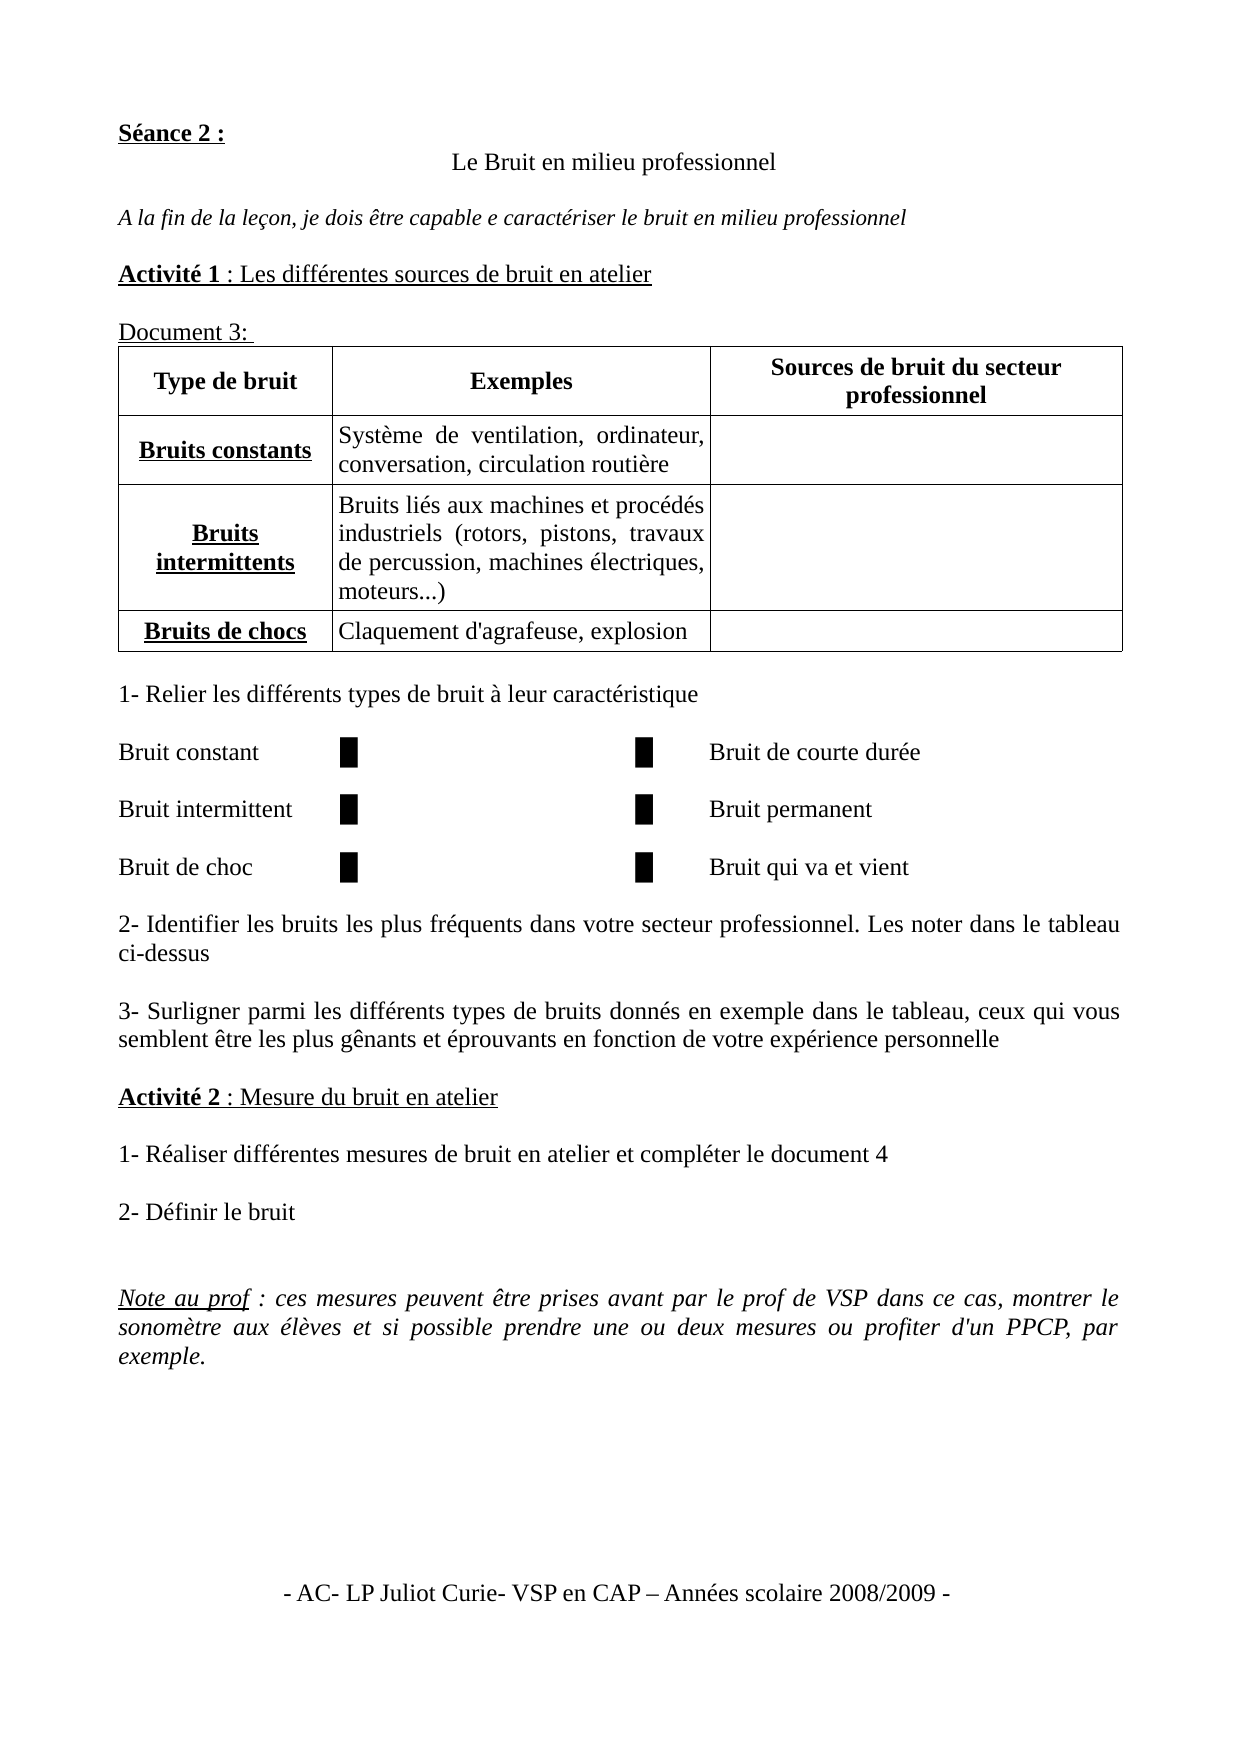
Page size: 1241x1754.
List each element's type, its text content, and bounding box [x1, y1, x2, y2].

text Bruit intermittent █ █ Bruit permanent [118, 794, 340, 823]
text 3- Surligner parmi les différents types de bruits donnés en exemple dans le tableau, ceux qui vous semblent être les plus gênants et éprouvants en fonction de votre expérience personnelle [118, 996, 1122, 1053]
table_header Exemples [333, 347, 710, 415]
table_cell [711, 416, 1122, 484]
table_cell [711, 485, 1122, 610]
text 1- Relier les différents types de bruit à leur caractéristique [118, 679, 1122, 708]
text Bruit constant █ █ Bruit de courte durée [118, 737, 340, 766]
text Activité 1 : Les différentes sources de bruit en atelier [118, 259, 1122, 288]
table_cell Bruits de chocs [119, 611, 332, 651]
text Bruit de choc █ █ Bruit qui va et vient [358, 852, 635, 881]
text 2- Identifier les bruits les plus fréquents dans votre secteur professionnel. Les noter dans le tableau ci-dessus [118, 909, 1122, 967]
text 1- Réaliser différentes mesures de bruit en atelier et compléter le document 4 [118, 1139, 1122, 1168]
table_cell Claquement d'agrafeuse, explosion [333, 611, 710, 651]
text A la fin de la leçon, je dois être capable e caractériser le bruit en milieu professionnel [118, 204, 1122, 231]
table_cell Bruits constants [119, 416, 332, 484]
text 2- Définir le bruit [118, 1197, 1122, 1226]
table_cell Système de ventilation, ordinateur, conversation, circulation routière [333, 416, 710, 484]
text Séance 2 : [118, 118, 1122, 147]
text Le Bruit en milieu professionnel [118, 147, 1122, 176]
text Document 3: [118, 317, 1122, 346]
table_cell [711, 611, 1122, 651]
text Bruit de choc █ █ Bruit qui va et vient [118, 852, 340, 881]
text Bruit constant █ █ Bruit de courte durée [358, 737, 635, 766]
text Bruit de choc █ █ Bruit qui va et vient [653, 852, 1122, 881]
table_header Type de bruit [119, 347, 332, 415]
text Bruit intermittent █ █ Bruit permanent [358, 794, 635, 823]
text Bruit constant █ █ Bruit de courte durée [653, 737, 1122, 766]
table_header Sources de bruit du secteur professionnel [711, 347, 1122, 415]
table_cell Bruits liés aux machines et procédés industriels (rotors, pistons, travaux de percussion, machines électriques, moteurs...) [333, 485, 710, 610]
text Activité 2 : Mesure du bruit en atelier [118, 1082, 1122, 1111]
text Bruit intermittent █ █ Bruit permanent [653, 794, 1122, 823]
text Note au prof : ces mesures peuvent être prises avant par le prof de VSP dans ce cas, montrer le sonomètre aux élèves et si possible prendre une ou deux mesures ou profiter d'un PPCP, par exemple. [118, 1283, 1122, 1369]
table_cell Bruits intermittents [119, 485, 332, 610]
